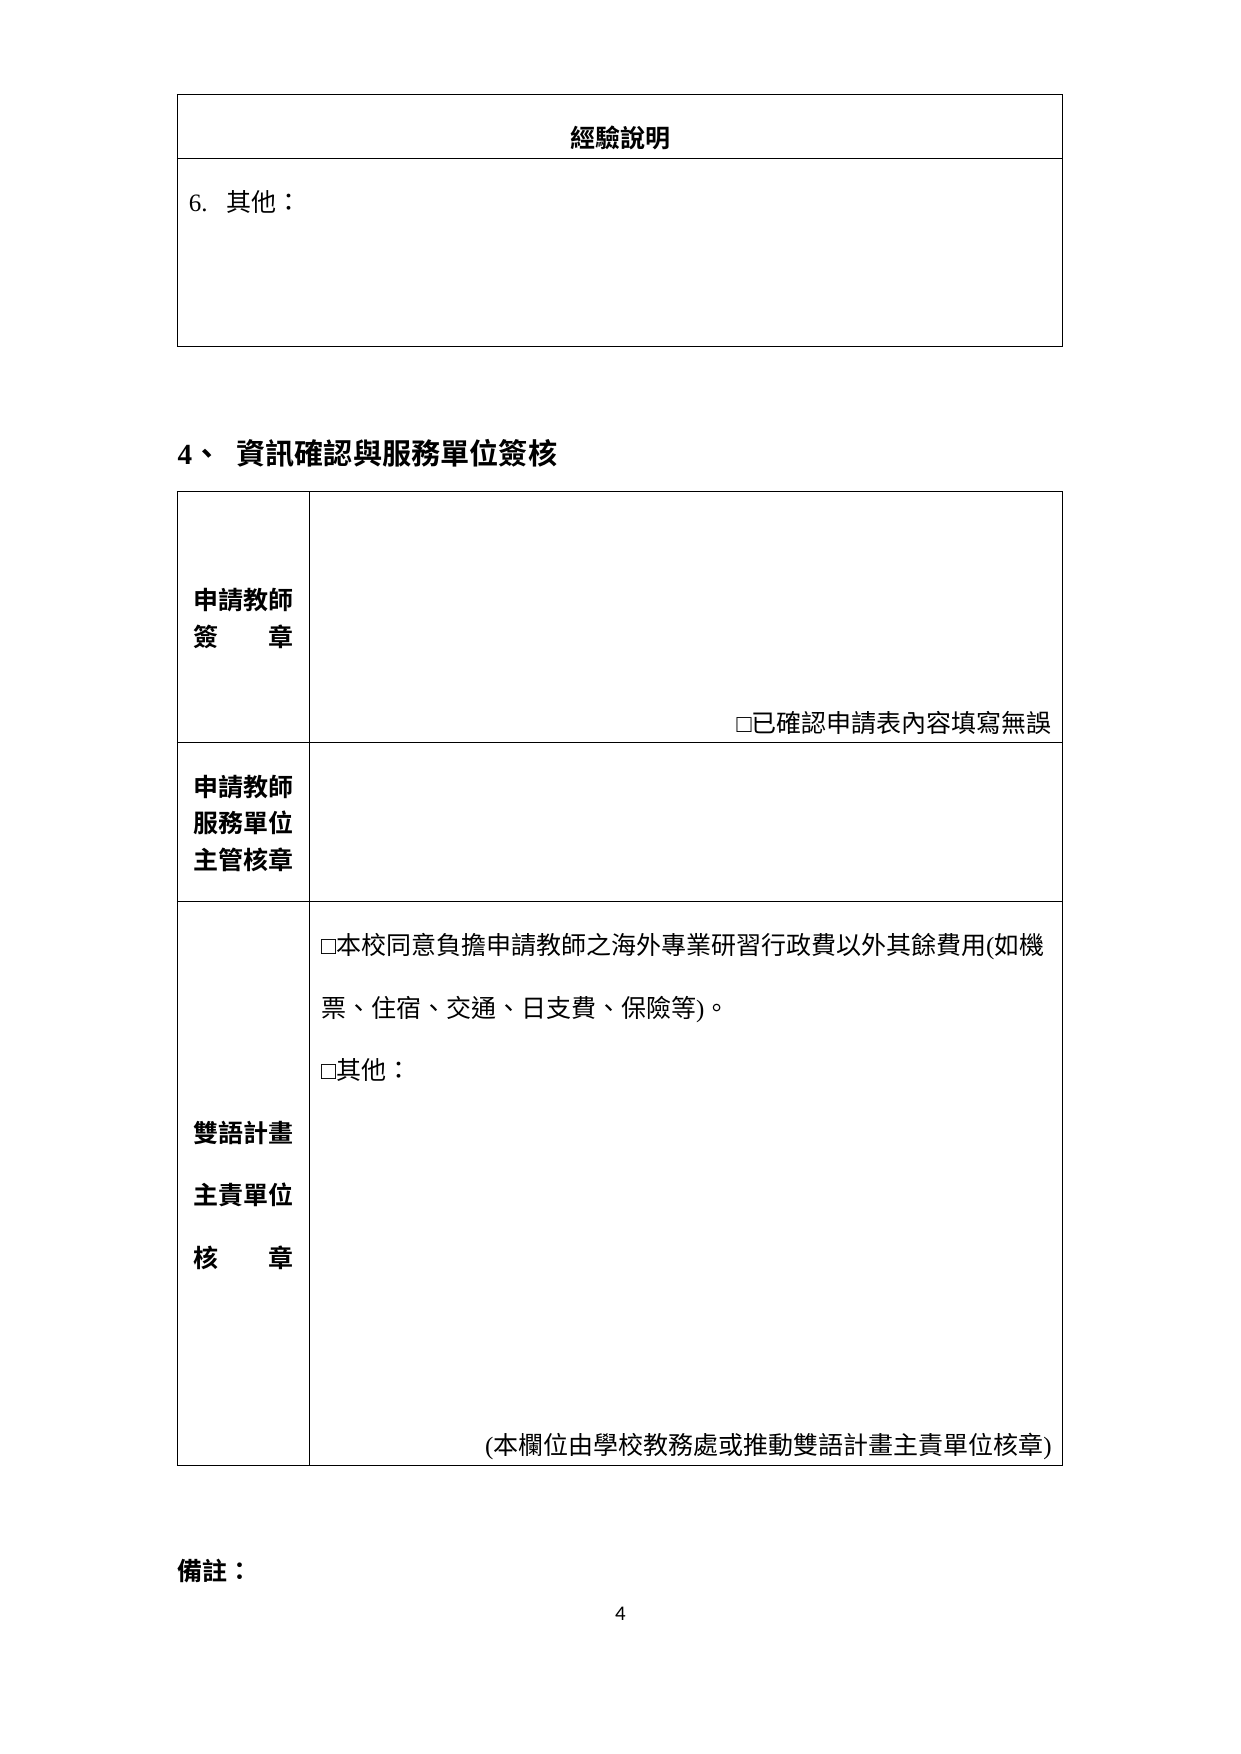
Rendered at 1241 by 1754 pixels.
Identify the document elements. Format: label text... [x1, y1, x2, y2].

list 資訊確認與服務單位簽核 [177, 410, 1063, 472]
table_cell [310, 743, 1062, 901]
table_cell 申請教師 服務單位主管核章 [178, 743, 309, 901]
table_header 申請教師簽 章 [178, 492, 309, 742]
table_cell 雙語計畫主責單位 核 章 [178, 902, 309, 1465]
table_cell □本校同意負擔申請教師之海外專業研習行政費以外其餘費用(如機票、住宿、交通、日支費、保險等)。 □其他： (本欄位由學校教務處或推動雙語計畫主責單位核章) [310, 902, 1062, 1465]
text 備註： [177, 1528, 1063, 1591]
table_cell 其他： [178, 159, 1062, 346]
table_header □已確認申請表內容填寫無誤 [310, 492, 1062, 742]
table_header 經驗說明 [178, 95, 1062, 158]
